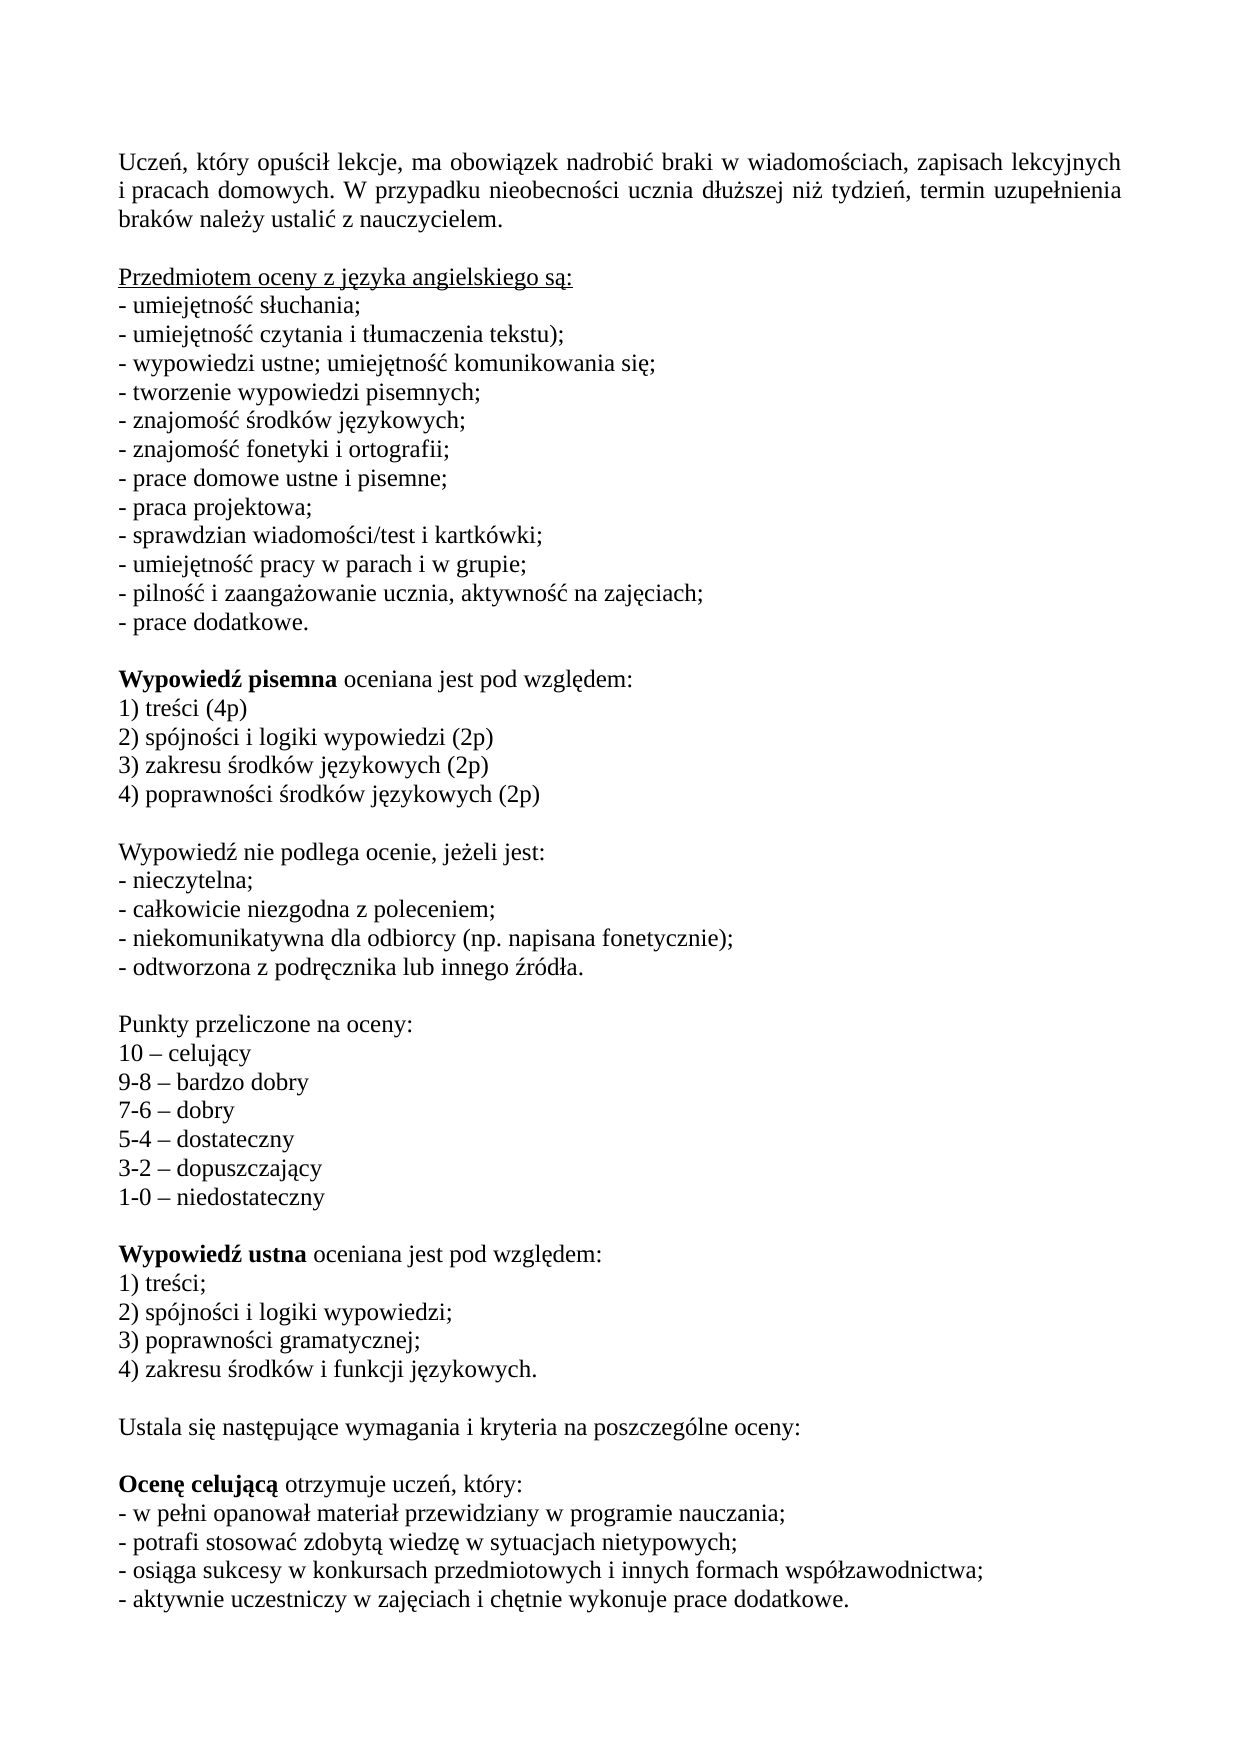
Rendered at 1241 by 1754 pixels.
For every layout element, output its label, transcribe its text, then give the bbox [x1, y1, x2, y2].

text 4) zakresu środków i funkcji językowych. [118, 1354, 1122, 1383]
text - odtworzona z podręcznika lub innego źródła. [118, 952, 1122, 981]
text - w pełni opanował materiał przewidziany w programie nauczania; [118, 1498, 1122, 1527]
text Uczeń, który opuścił lekcje, ma obowiązek nadrobić braki w wiadomościach, zapisach lekcyjnych i pracach domowych. W przypadku nieobecności ucznia dłuższej niż tydzień, termin uzupełnienia braków należy ustalić z nauczycielem. [118, 147, 1122, 233]
text Punkty przeliczone na oceny: [118, 1009, 1122, 1038]
text 2) spójności i logiki wypowiedzi; [118, 1297, 1122, 1326]
text 1) treści; [118, 1268, 1122, 1297]
text - pilność i zaangażowanie ucznia, aktywność na zajęciach; [118, 578, 1122, 607]
text - umiejętność słuchania; [118, 291, 1122, 319]
text 9-8 – bardzo dobry [118, 1067, 1122, 1096]
text - aktywnie uczestniczy w zajęciach i chętnie wykonuje prace dodatkowe. [118, 1584, 1122, 1613]
text 10 – celujący [118, 1038, 1122, 1067]
text 5-4 – dostateczny [118, 1124, 1122, 1153]
text - znajomość fonetyki i ortografii; [118, 434, 1122, 463]
text Ustala się następujące wymagania i kryteria na poszczególne oceny: [118, 1412, 1122, 1441]
text - niekomunikatywna dla odbiorcy (np. napisana fonetycznie); [118, 923, 1122, 952]
text 3) poprawności gramatycznej; [118, 1326, 1122, 1354]
text Wypowiedź nie podlega ocenie, jeżeli jest: [118, 837, 1122, 866]
text Wypowiedź pisemna oceniana jest pod względem: [118, 664, 1122, 693]
text 1-0 – niedostateczny [118, 1182, 1122, 1211]
text 1) treści (4p) [118, 693, 1122, 722]
text - umiejętność czytania i tłumaczenia tekstu); [118, 319, 1122, 348]
text - tworzenie wypowiedzi pisemnych; [118, 377, 1122, 406]
text - potrafi stosować zdobytą wiedzę w sytuacjach nietypowych; [118, 1527, 1122, 1556]
text - osiąga sukcesy w konkursach przedmiotowych i innych formach współzawodnictwa; [118, 1556, 1122, 1584]
text - znajomość środków językowych; [118, 406, 1122, 434]
text 7-6 – dobry [118, 1096, 1122, 1124]
text - sprawdzian wiadomości/test i kartkówki; [118, 521, 1122, 549]
text - prace dodatkowe. [118, 607, 1122, 636]
text 2) spójności i logiki wypowiedzi (2p) [118, 722, 1122, 751]
text 3) zakresu środków językowych (2p) [118, 751, 1122, 779]
text - prace domowe ustne i pisemne; [118, 463, 1122, 492]
text 4) poprawności środków językowych (2p) [118, 779, 1122, 808]
text - praca projektowa; [118, 492, 1122, 521]
text - nieczytelna; [118, 866, 1122, 894]
text - umiejętność pracy w parach i w grupie; [118, 549, 1122, 578]
text 3-2 – dopuszczający [118, 1153, 1122, 1182]
text - wypowiedzi ustne; umiejętność komunikowania się; [118, 348, 1122, 377]
text Wypowiedź ustna oceniana jest pod względem: [118, 1239, 1122, 1268]
text Przedmiotem oceny z języka angielskiego są: [118, 262, 1122, 291]
text - całkowicie niezgodna z poleceniem; [118, 894, 1122, 923]
text Ocenę celującą otrzymuje uczeń, który: [118, 1469, 1122, 1498]
